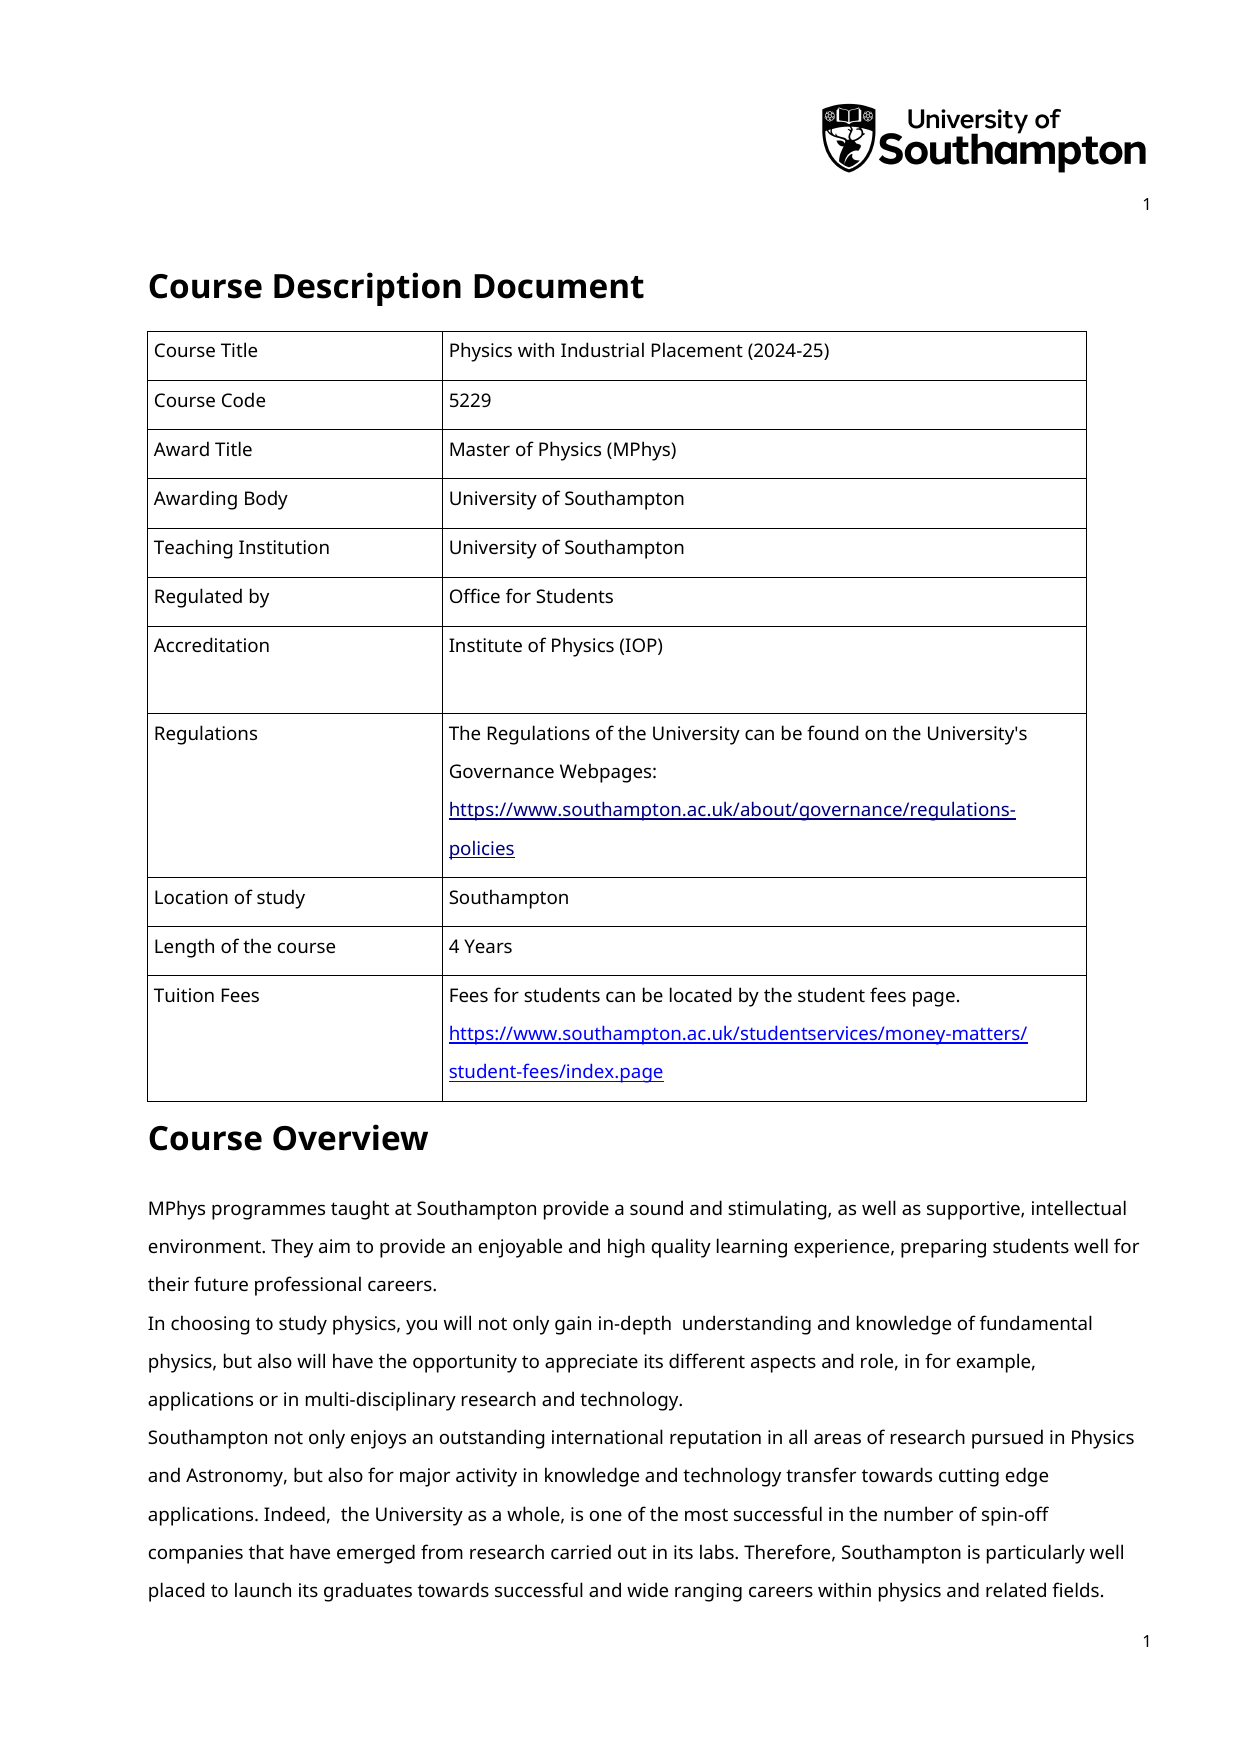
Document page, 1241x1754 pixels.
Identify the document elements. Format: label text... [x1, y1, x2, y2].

table_cell Institute of Physics (IOP) [443, 627, 1086, 713]
table_cell 4 Years [443, 927, 1086, 975]
text 1 [148, 193, 1152, 216]
subtitle Course Overview [148, 1114, 1152, 1160]
table_cell Location of study [148, 878, 442, 926]
table_cell Award Title [148, 430, 442, 478]
table_cell Teaching Institution [148, 529, 442, 577]
table_cell Office for Students [443, 578, 1086, 626]
table_cell 5229 [443, 381, 1086, 429]
table_cell Accreditation [148, 627, 442, 713]
table_cell Length of the course [148, 927, 442, 975]
table_header Physics with Industrial Placement (2024-25) [443, 332, 1086, 380]
table_cell Tuition Fees [148, 976, 442, 1101]
table_cell University of Southampton [443, 479, 1086, 527]
subtitle Course Description Document [148, 263, 1152, 308]
table_cell Master of Physics (MPhys) [443, 430, 1086, 478]
table_cell Regulated by [148, 578, 442, 626]
text MPhys programmes taught at Southampton provide a sound and stimulating, as well as supportive, intellectual environment. They aim to provide an enjoyable and high quality learning experience, preparing students well for their future professional careers. In choosing to study physics, you will not only gain in-depth understanding and knowledge of fundamental physics, but also will have the opportunity to appreciate its different aspects and role, in for example, applications or in multi-disciplinary research and technology. Southampton not only enjoys an outstanding international reputation in all areas of research pursued in Physics and Astronomy, but also for major activity in knowledge and technology transfer towards cutting edge applications. Indeed, the University as a whole, is one of the most successful in the number of spin-off companies that have emerged from research carried out in its labs. Therefore, Southampton is particularly well placed to launch its graduates towards successful and wide ranging careers within physics and related fields. [148, 1195, 1145, 1603]
table_header Course Title [148, 332, 442, 380]
table_cell Fees for students can be located by the student fees page. https://www.southampton.ac.uk/studentservices/money-matters/student-fees/index.page [443, 976, 1086, 1101]
table_cell Course Code [148, 381, 442, 429]
table_cell Southampton [443, 878, 1086, 926]
table_cell Awarding Body [148, 479, 442, 527]
table_cell University of Southampton [443, 529, 1086, 577]
table_cell The Regulations of the University can be found on the University's Governance Webpages: https://www.southampton.ac.uk/about/governance/regulations-policies [443, 714, 1086, 877]
table_cell Regulations [148, 714, 442, 877]
